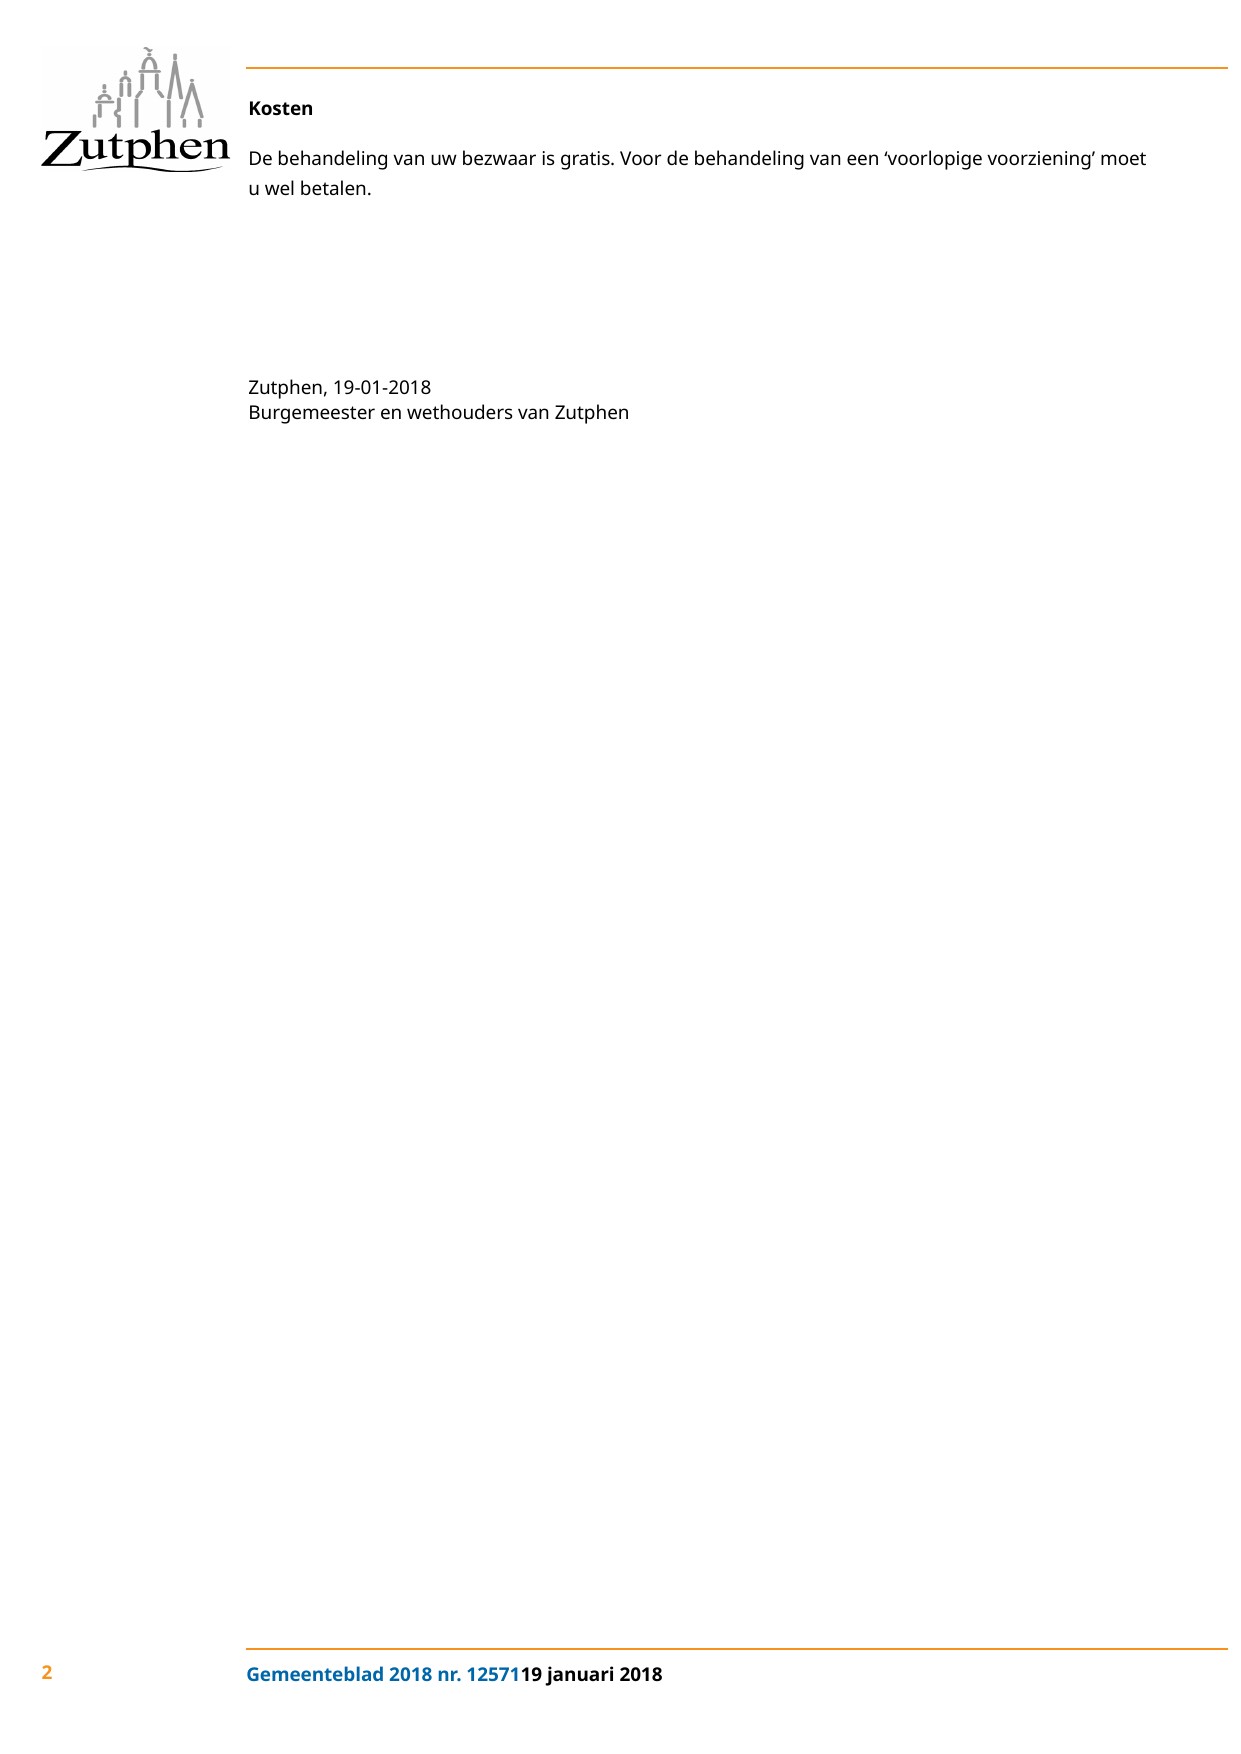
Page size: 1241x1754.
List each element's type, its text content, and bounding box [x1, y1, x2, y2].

text De behandeling van uw bezwaar is gratis. Voor de behandeling van een ‘voorlopige voorziening’ moet u wel betalen. [248, 145, 1152, 201]
text Zutphen, 19-01-2018 [248, 374, 1152, 399]
text Burgemeester en wethouders van Zutphen [248, 399, 1152, 425]
text Kosten [248, 95, 1152, 121]
picture [41, 47, 231, 172]
